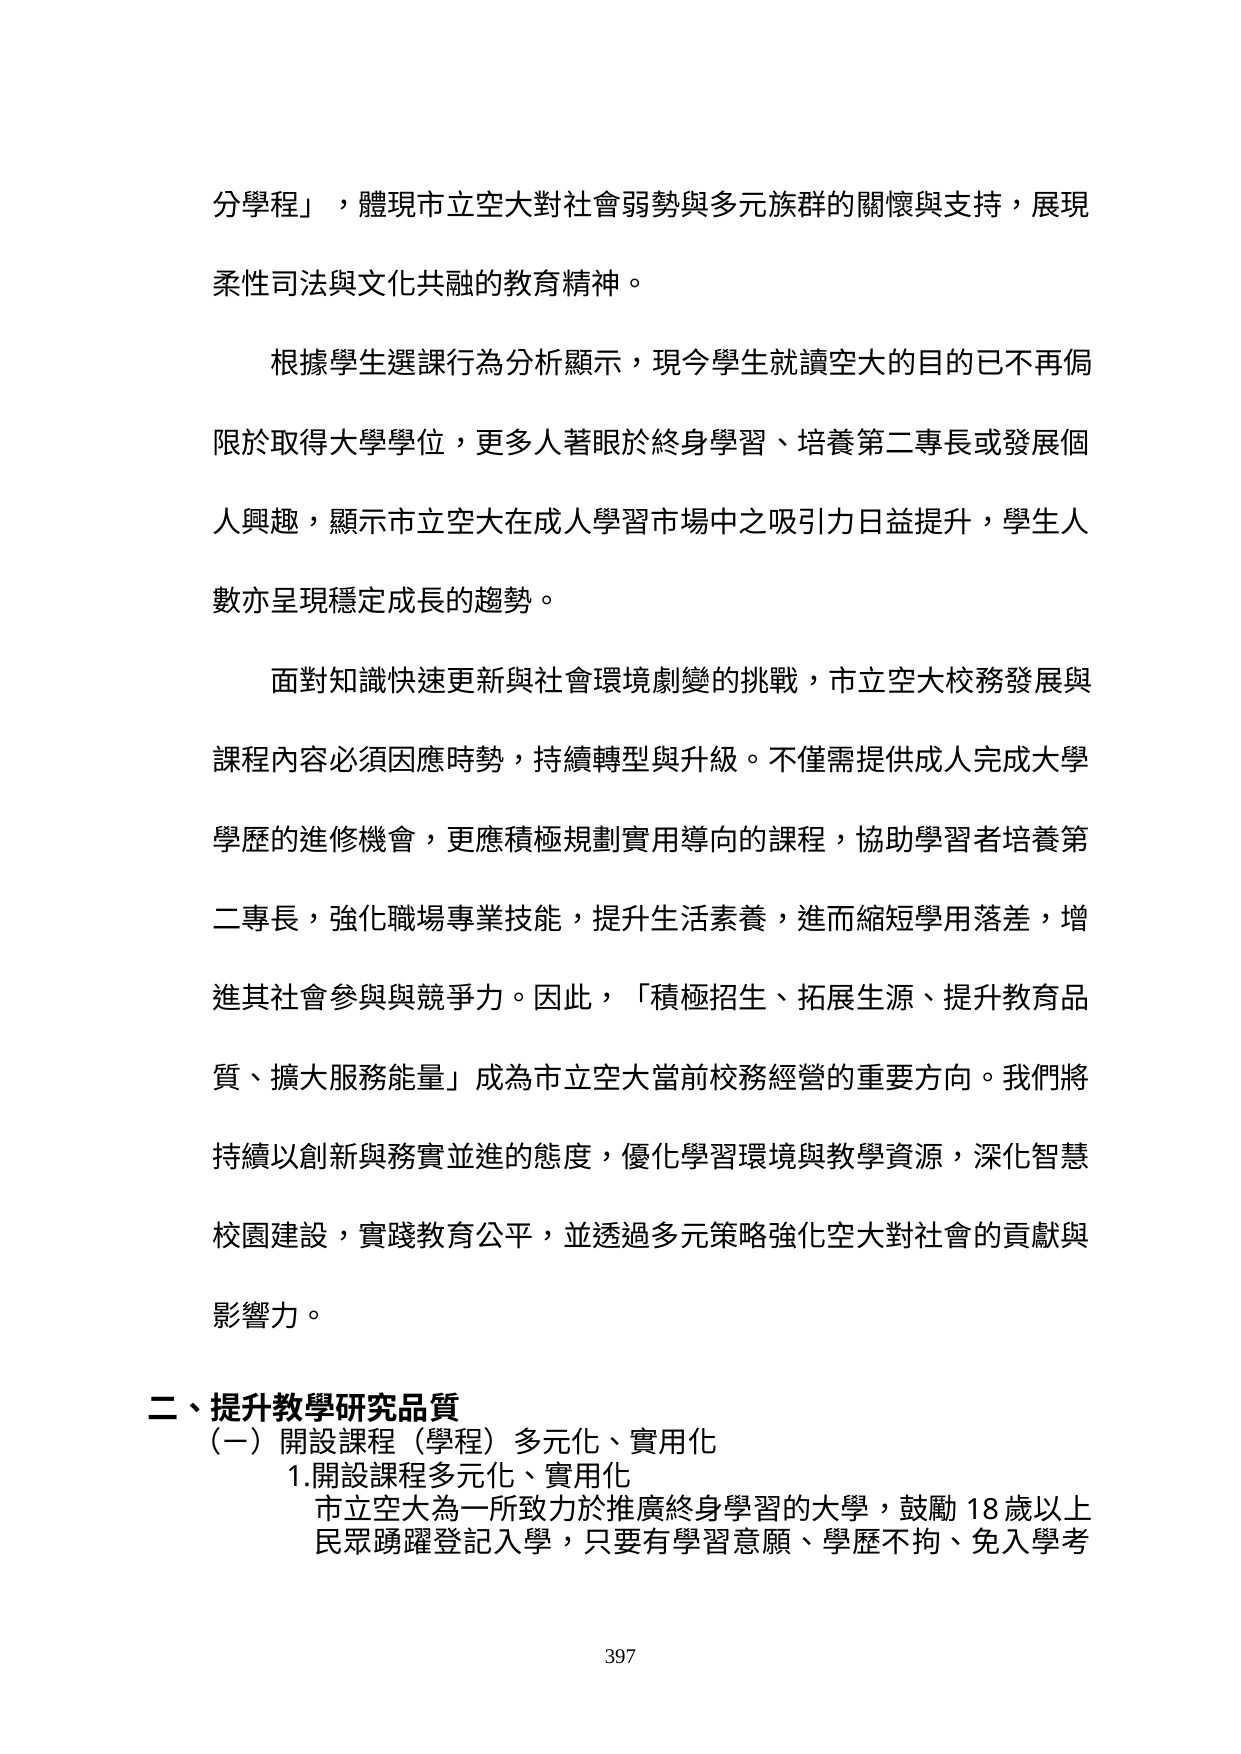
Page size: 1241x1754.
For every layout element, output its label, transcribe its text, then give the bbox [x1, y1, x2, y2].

text 根據學生選課行為分析顯示，現今學生就讀空大的目的已不再侷限於取得大學學位，更多人著眼於終身學習、培養第二專長或發展個人興趣，顯示市立空大在成人學習市場中之吸引力日益提升，學生人數亦呈現穩定成長的趨勢。 [212, 321, 1092, 639]
text 面對知識快速更新與社會環境劇變的挑戰，市立空大校務發展與課程內容必須因應時勢，持續轉型與升級。不僅需提供成人完成大學學歷的進修機會，更應積極規劃實用導向的課程，協助學習者培養第二專長，強化職場專業技能，提升生活素養，進而縮短學用落差，增進其社會參與與競爭力。因此，「積極招生、拓展生源、提升教育品質、擴大服務能量」成為市立空大當前校務經營的重要方向。我們將持續以創新與務實並進的態度，優化學習環境與教學資源，深化智慧校園建設，實踐教育公平，並透過多元策略強化空大對社會的貢獻與影響力。 [212, 639, 1092, 1353]
text （ㄧ）開設課程（學程）多元化、實用化 [192, 1426, 1092, 1459]
text 在推動教育平權方面，亦與高雄市原住民部落大學建立策略聯盟，致力於為原住民族群建立取得大學文憑的可行途徑。113-2學期更進一步推動「原民市政行銷專班」、「柔性司法專班」、「客家文化學分學程」，體現市立空大對社會弱勢與多元族群的關懷與支持，展現柔性司法與文化共融的教育精神。 [212, 163, 1092, 321]
text 1.開設課程多元化、實用化 [261, 1459, 1092, 1493]
text 市立空大為一所致力於推廣終身學習的大學，鼓勵18歲以上民眾踴躍登記入學，只要有學習意願、學歷不拘、免入學考 [314, 1493, 1092, 1559]
text 二、提升教學研究品質 [148, 1393, 1092, 1426]
